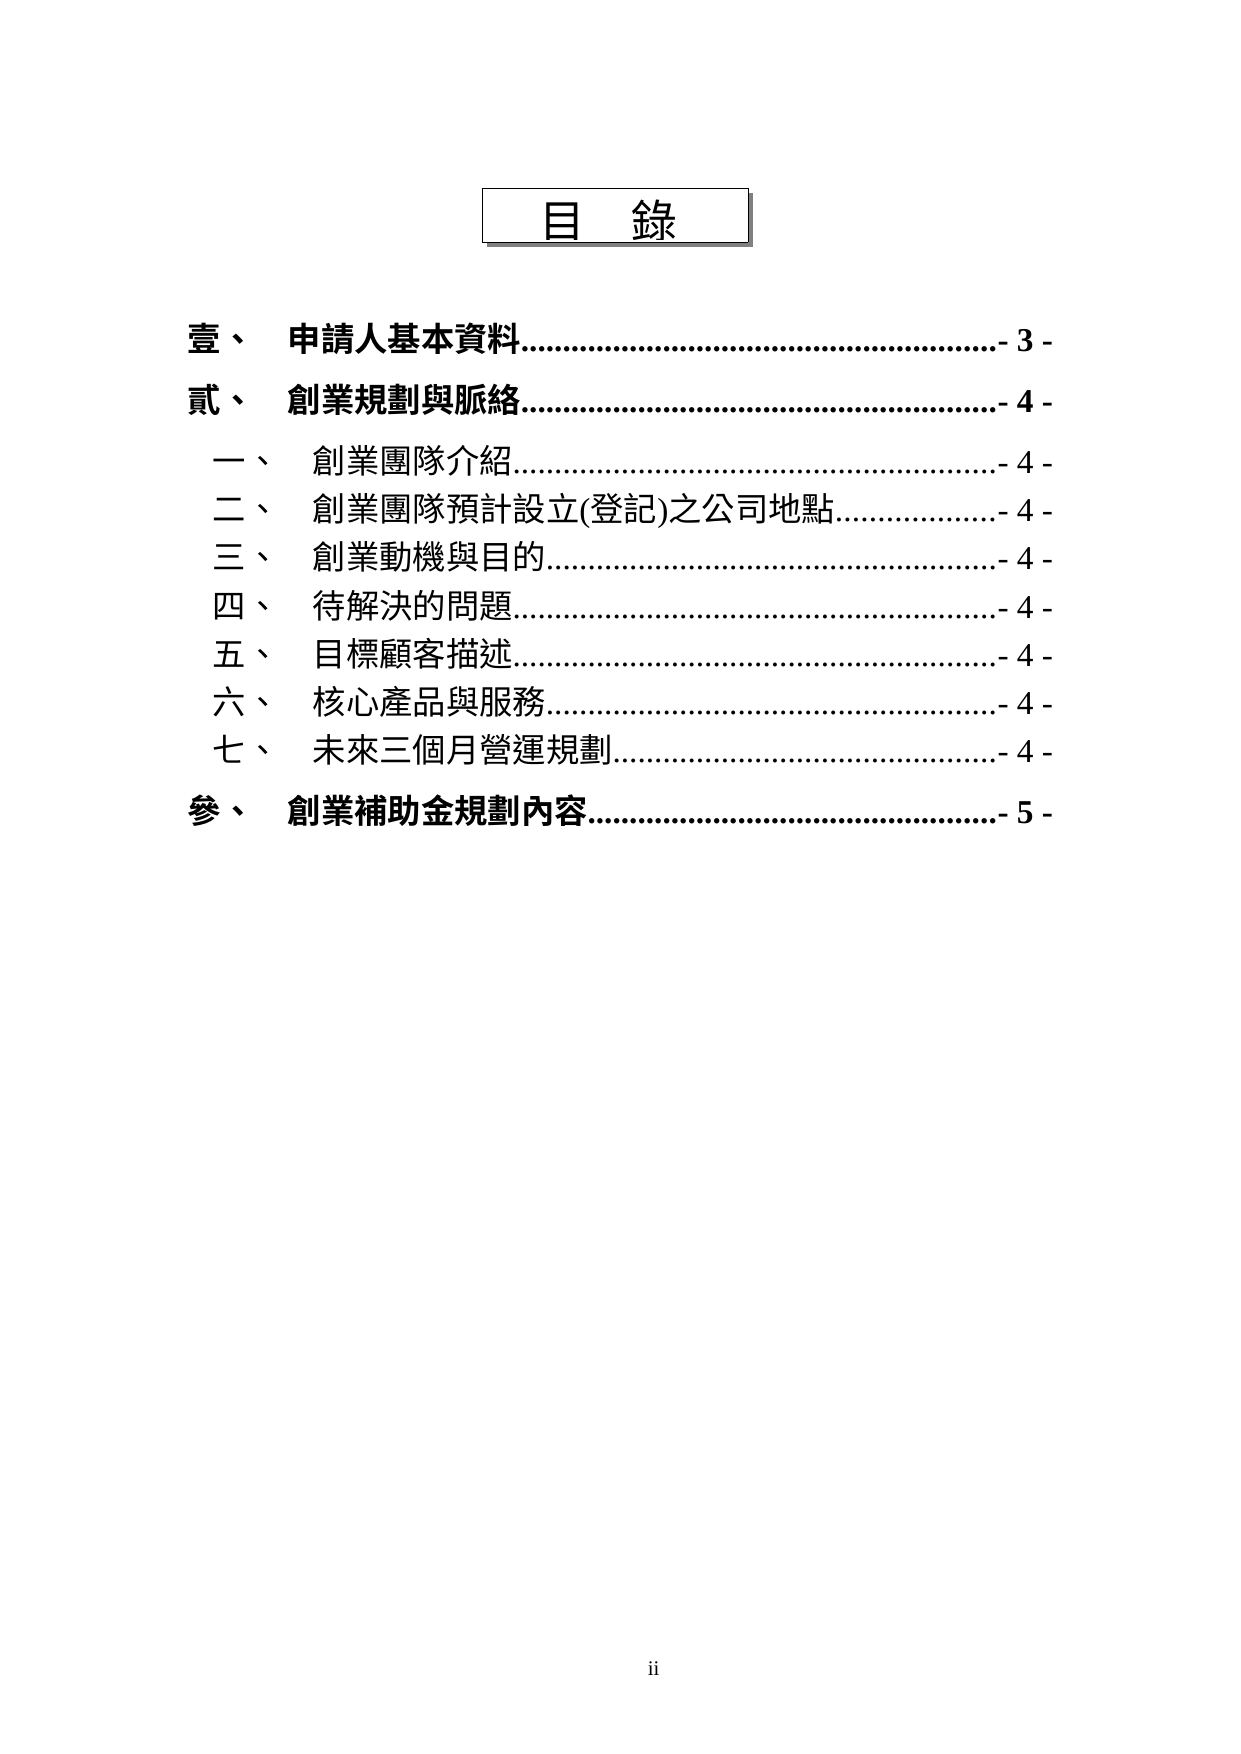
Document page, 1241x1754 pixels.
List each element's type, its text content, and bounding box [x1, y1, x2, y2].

text 參、 創業補助金規劃內容 - 5 - [187, 785, 1053, 833]
text 貳、 創業規劃與脈絡 - 4 - [187, 374, 1053, 422]
text 目 錄 [497, 190, 719, 240]
text 二、 創業團隊預計設立(登記)之公司地點 - 4 - [212, 483, 1053, 531]
text 七、 未來三個月營運規劃 - 4 - [212, 724, 1053, 772]
text 五、 目標顧客描述 - 4 - [212, 628, 1053, 676]
text 六、 核心產品與服務 - 4 - [212, 676, 1053, 724]
text 四、 待解決的問題 - 4 - [212, 579, 1053, 628]
text 三、 創業動機與目的 - 4 - [212, 531, 1053, 579]
text 壹、 申請人基本資料 - 3 - [187, 313, 1053, 361]
text 一、 創業團隊介紹 - 4 - [212, 435, 1053, 483]
